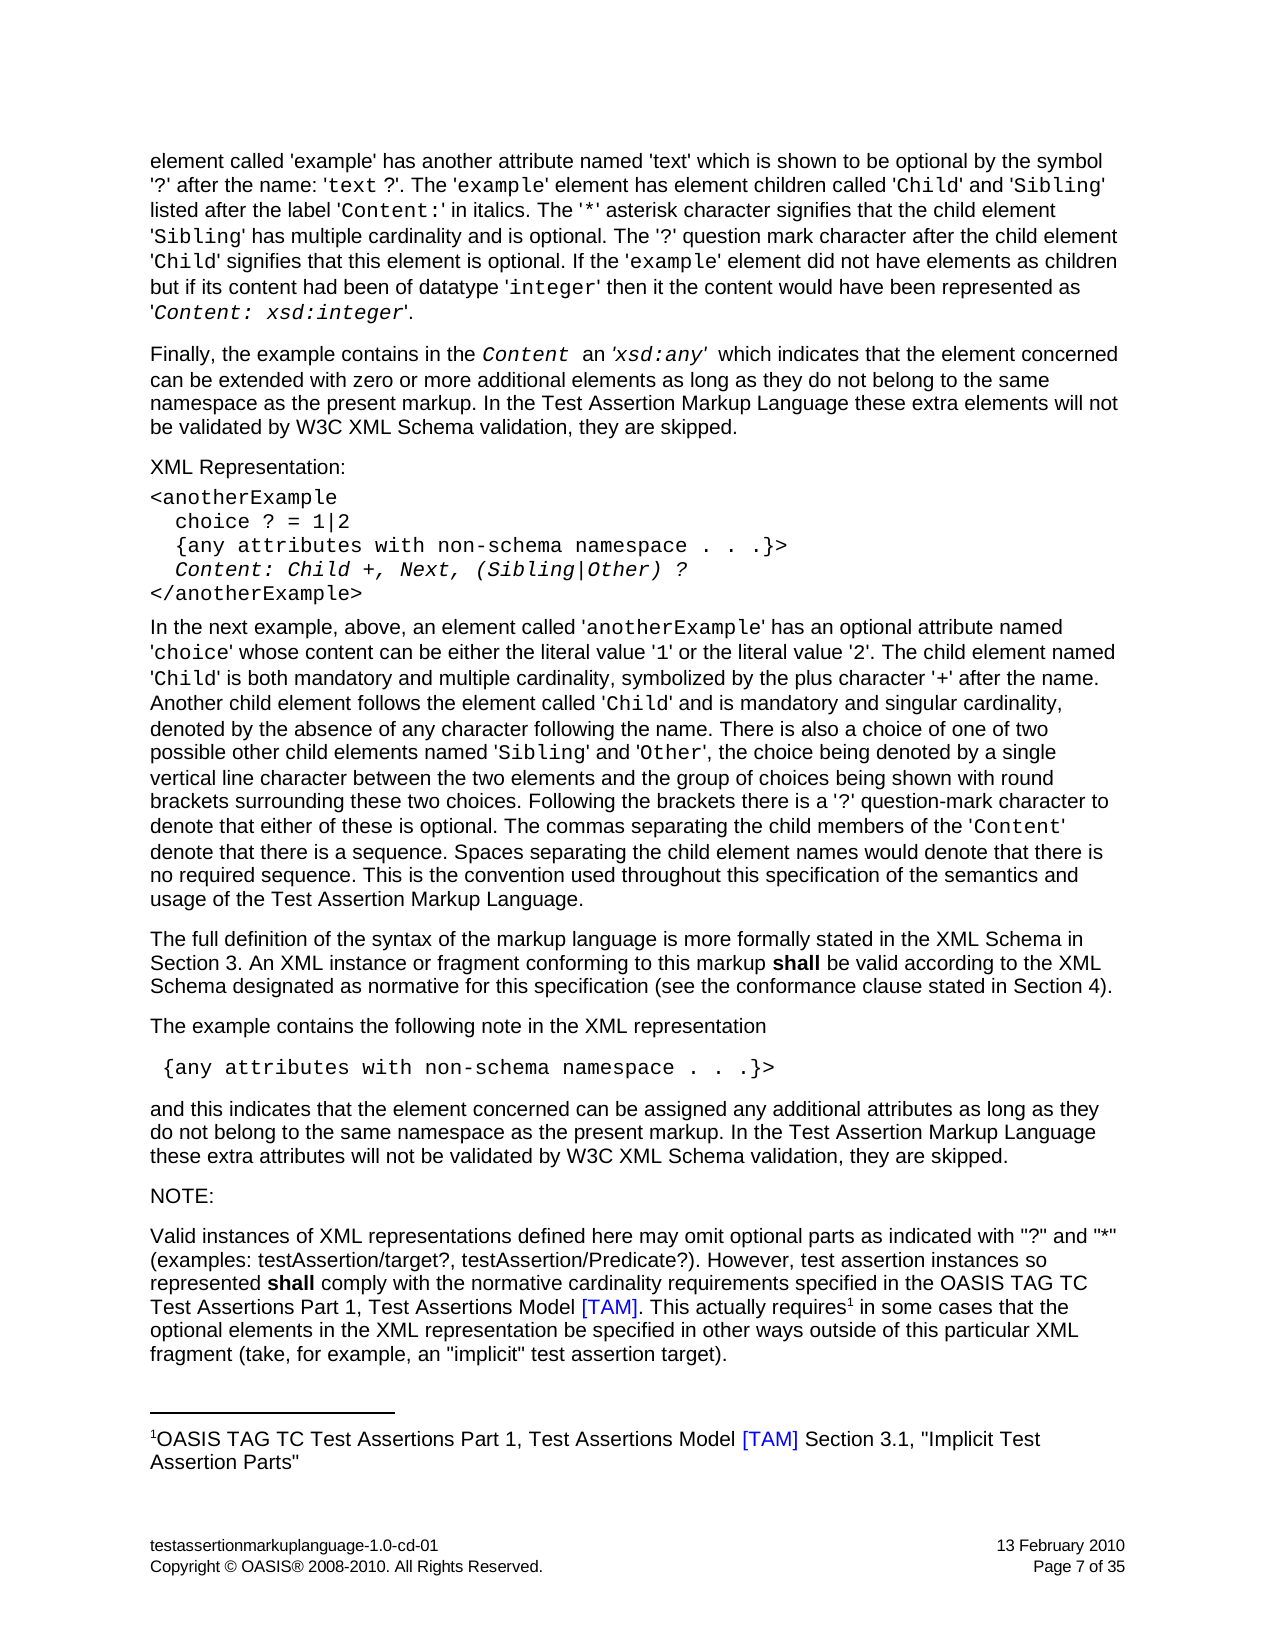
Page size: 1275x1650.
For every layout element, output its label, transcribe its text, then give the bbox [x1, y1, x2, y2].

text <anotherExample [150, 487, 1125, 511]
text The example contains the following note in the XML representation [150, 1015, 1125, 1038]
text choice ? = 1|2 [150, 511, 1125, 535]
text </anotherExample> [150, 583, 1125, 607]
text Valid instances of XML representations defined here may omit optional parts as indicated with "?" and "*" (examples: testAssertion/target?, testAssertion/Predicate?). However, test assertion instances so represented shall comply with the normative cardinality requirements specified in the OASIS TAG TC Test Assertions Part 1, Test Assertions Model [TAM]. This actually requires in some cases that the optional elements in the XML representation be specified in other ways outside of this particular XML fragment (take, for example, an "implicit" test assertion target). [150, 1225, 1125, 1366]
text {any attributes with non-schema namespace . . .}> [150, 1055, 1125, 1081]
text and this indicates that the element concerned can be assigned any additional attributes as long as they do not belong to the same namespace as the present markup. In the Test Assertion Markup Language these extra attributes will not be validated by W3C XML Schema validation, they are skipped. [150, 1097, 1125, 1168]
text Content: Child +, Next, (Sibling|Other) ? [150, 559, 1125, 583]
text The full definition of the syntax of the markup language is more formally stated in the XML Schema in Section 3. An XML instance or fragment conforming to this markup shall be valid according to the XML Schema designated as normative for this specification (see the conformance clause stated in Section 4). [150, 928, 1125, 998]
text XML Representation: [150, 455, 1125, 479]
text OASIS TAG TC Test Assertions Part 1, Test Assertions Model [TAM] Section 3.1, "Implicit Test Assertion Parts" [150, 1427, 1125, 1474]
text In the next example, above, an element called 'anotherExample' has an optional attribute named 'choice' whose content can be either the literal value '1' or the literal value '2'. The child element named 'Child' is both mandatory and multiple cardinality, symbolized by the plus character '+' after the name. Another child element follows the element called 'Child' and is mandatory and singular cardinality, denoted by the absence of any character following the name. There is also a choice of one of two possible other child elements named 'Sibling' and 'Other', the choice being denoted by a single vertical line character between the two elements and the group of choices being shown with round brackets surrounding these two choices. Following the brackets there is a '?' question-mark character to denote that either of these is optional. The commas separating the child members of the 'Content' denote that there is a sequence. Spaces separating the child element names would denote that there is no required sequence. This is the convention used throughout this specification of the semantics and usage of the Test Assertion Markup Language. [150, 615, 1125, 911]
text element called 'example' has another attribute named 'text' which is shown to be optional by the symbol '?' after the name: 'text ?'. The 'example' element has element children called 'Child' and 'Sibling' listed after the label 'Content:' in italics. The '*' asterisk character signifies that the child element 'Sibling' has multiple cardinality and is optional. The '?' question mark character after the child element 'Child' signifies that this element is optional. If the 'example' element did not have elements as children but if its content had been of datatype 'integer' then it the content would have been represented as 'Content: xsd:integer'. [150, 150, 1125, 326]
text Finally, the example contains in the Content an 'xsd:any' which indicates that the element concerned can be extended with zero or more additional elements as long as they do not belong to the same namespace as the present markup. In the Test Assertion Markup Language these extra elements will not be validated by W3C XML Schema validation, they are skipped. [150, 343, 1125, 439]
text {any attributes with non-schema namespace . . .}> [150, 535, 1125, 559]
text NOTE: [150, 1184, 1125, 1208]
